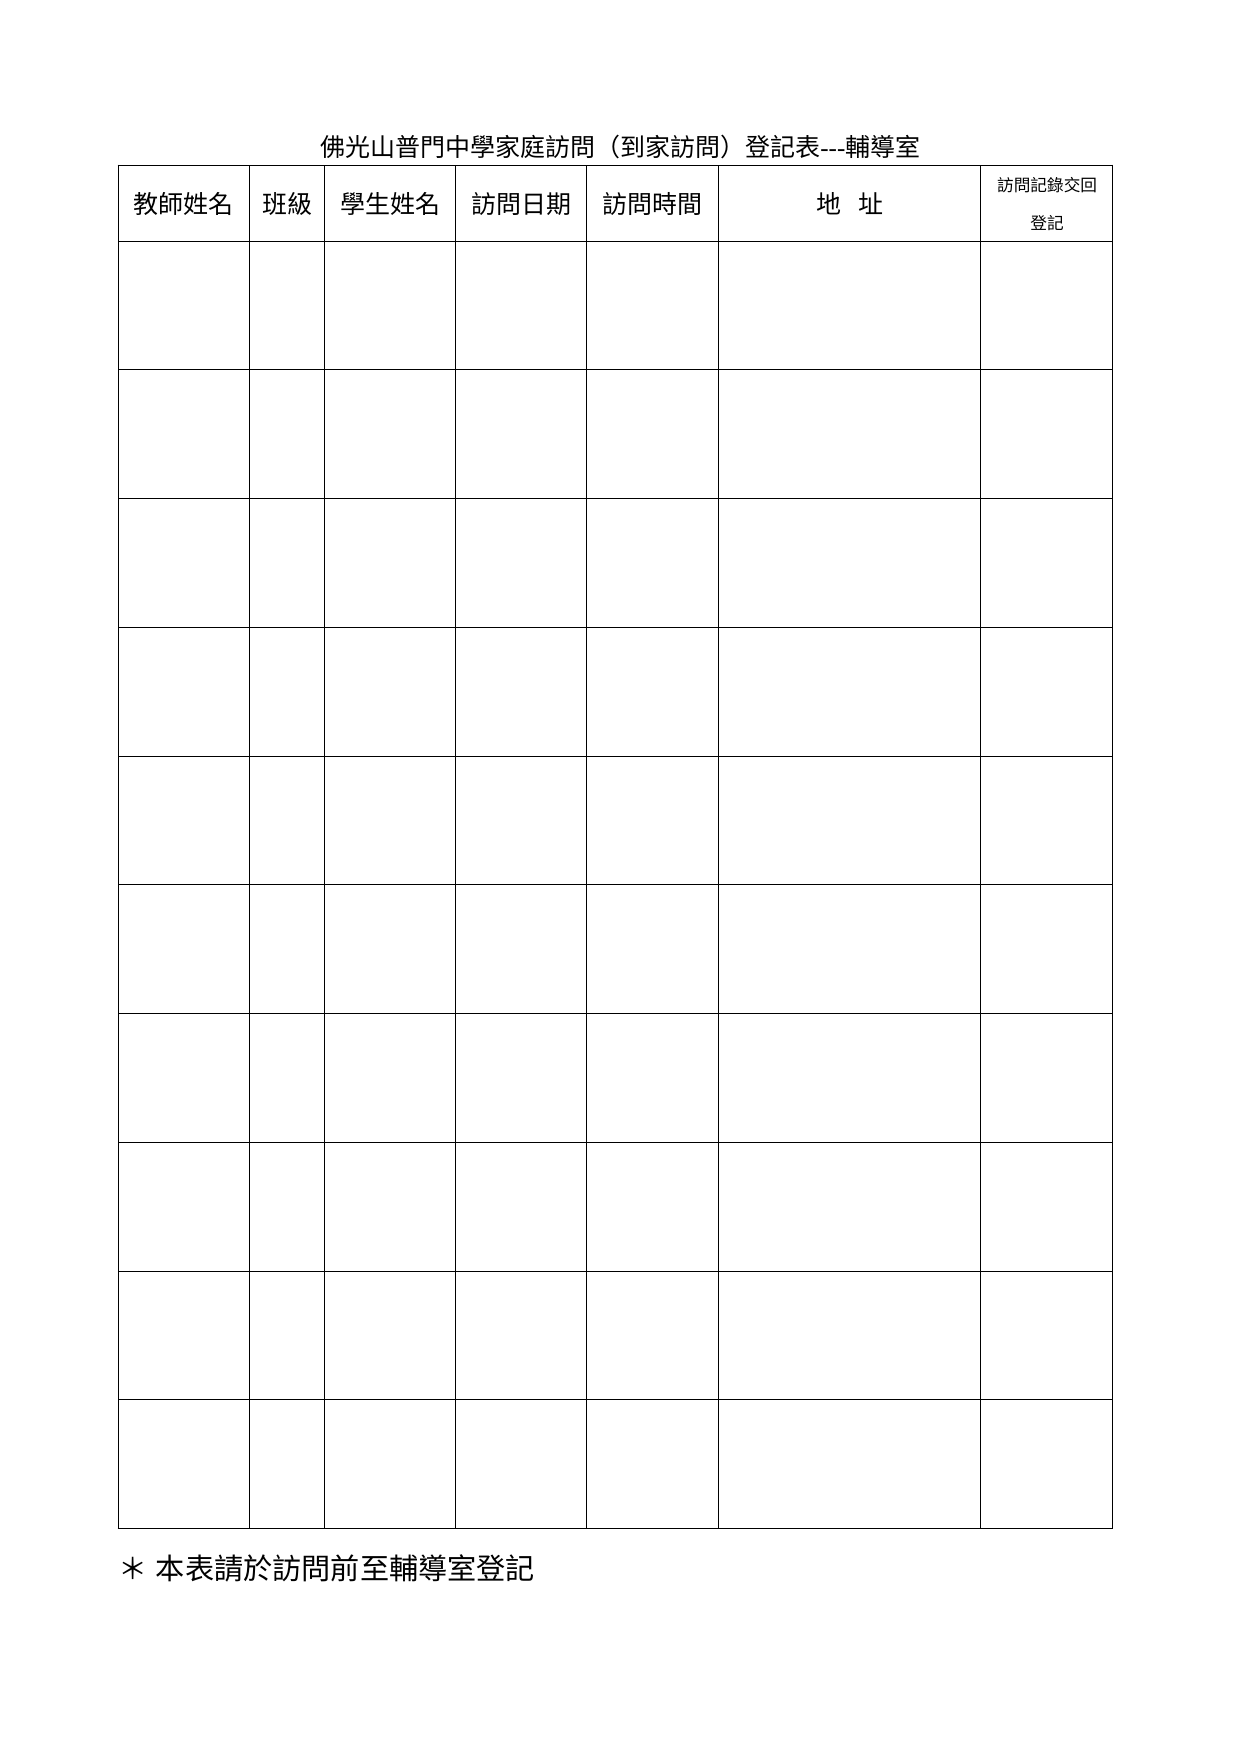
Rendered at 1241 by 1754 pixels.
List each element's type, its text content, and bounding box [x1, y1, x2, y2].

table_cell [325, 242, 455, 369]
table_header 訪問日期 [456, 166, 586, 241]
table_cell [325, 628, 455, 756]
table_cell [456, 1272, 586, 1399]
table_cell [250, 370, 324, 498]
table_cell [981, 370, 1112, 498]
table_cell [719, 628, 980, 756]
table_cell [250, 885, 324, 1013]
text 佛光山普門中學家庭訪問（到家訪問）登記表---輔導室 [118, 127, 1122, 164]
table_header 教師姓名 [119, 166, 249, 241]
table_cell [325, 499, 455, 627]
table_cell [119, 242, 249, 369]
table_cell [119, 370, 249, 498]
table_cell [325, 1143, 455, 1271]
table_cell [456, 242, 586, 369]
table_cell [981, 499, 1112, 627]
table_cell [456, 370, 586, 498]
table_cell [981, 1143, 1112, 1271]
table_cell [250, 499, 324, 627]
table_cell [119, 885, 249, 1013]
table_cell [981, 1014, 1112, 1142]
table_cell [119, 1272, 249, 1399]
table_cell [587, 1014, 718, 1142]
table_cell [587, 757, 718, 884]
table_cell [981, 242, 1112, 369]
table_header 訪問記錄交回登記 [981, 166, 1112, 241]
table_cell [587, 628, 718, 756]
table_cell [719, 757, 980, 884]
table_header 學生姓名 [325, 166, 455, 241]
table_cell [719, 370, 980, 498]
table_cell [325, 370, 455, 498]
table_cell [587, 1400, 718, 1528]
table_cell [250, 1143, 324, 1271]
table_cell [250, 757, 324, 884]
table_cell [587, 499, 718, 627]
table_cell [119, 1014, 249, 1142]
table_cell [325, 757, 455, 884]
table_cell [719, 499, 980, 627]
table_cell [119, 499, 249, 627]
table_cell [119, 1143, 249, 1271]
table_cell [325, 1272, 455, 1399]
table_cell [981, 1272, 1112, 1399]
table_cell [325, 1400, 455, 1528]
table_cell [587, 370, 718, 498]
table_cell [981, 1400, 1112, 1528]
table_cell [250, 1014, 324, 1142]
table_cell [325, 1014, 455, 1142]
table_cell [456, 1014, 586, 1142]
table_cell [719, 1400, 980, 1528]
table_header 地 址 [719, 166, 980, 241]
list 本表請於訪問前至輔導室登記 [118, 1529, 1122, 1604]
table_cell [250, 242, 324, 369]
table_cell [325, 885, 455, 1013]
table_cell [119, 628, 249, 756]
table_cell [456, 628, 586, 756]
table_header 訪問時間 [587, 166, 718, 241]
table_cell [587, 1272, 718, 1399]
table_cell [456, 1400, 586, 1528]
table_cell [456, 1143, 586, 1271]
table_cell [981, 628, 1112, 756]
table_cell [587, 242, 718, 369]
table_cell [719, 1272, 980, 1399]
table_cell [719, 242, 980, 369]
table_cell [981, 757, 1112, 884]
table_cell [719, 1014, 980, 1142]
table_cell [250, 1272, 324, 1399]
table_cell [119, 1400, 249, 1528]
table_cell [456, 499, 586, 627]
table_cell [119, 757, 249, 884]
table_cell [587, 885, 718, 1013]
table_cell [719, 1143, 980, 1271]
table_cell [250, 1400, 324, 1528]
table_cell [456, 885, 586, 1013]
table_cell [456, 757, 586, 884]
table_header 班級 [250, 166, 324, 241]
table_cell [250, 628, 324, 756]
table_cell [719, 885, 980, 1013]
table_cell [587, 1143, 718, 1271]
table_cell [981, 885, 1112, 1013]
